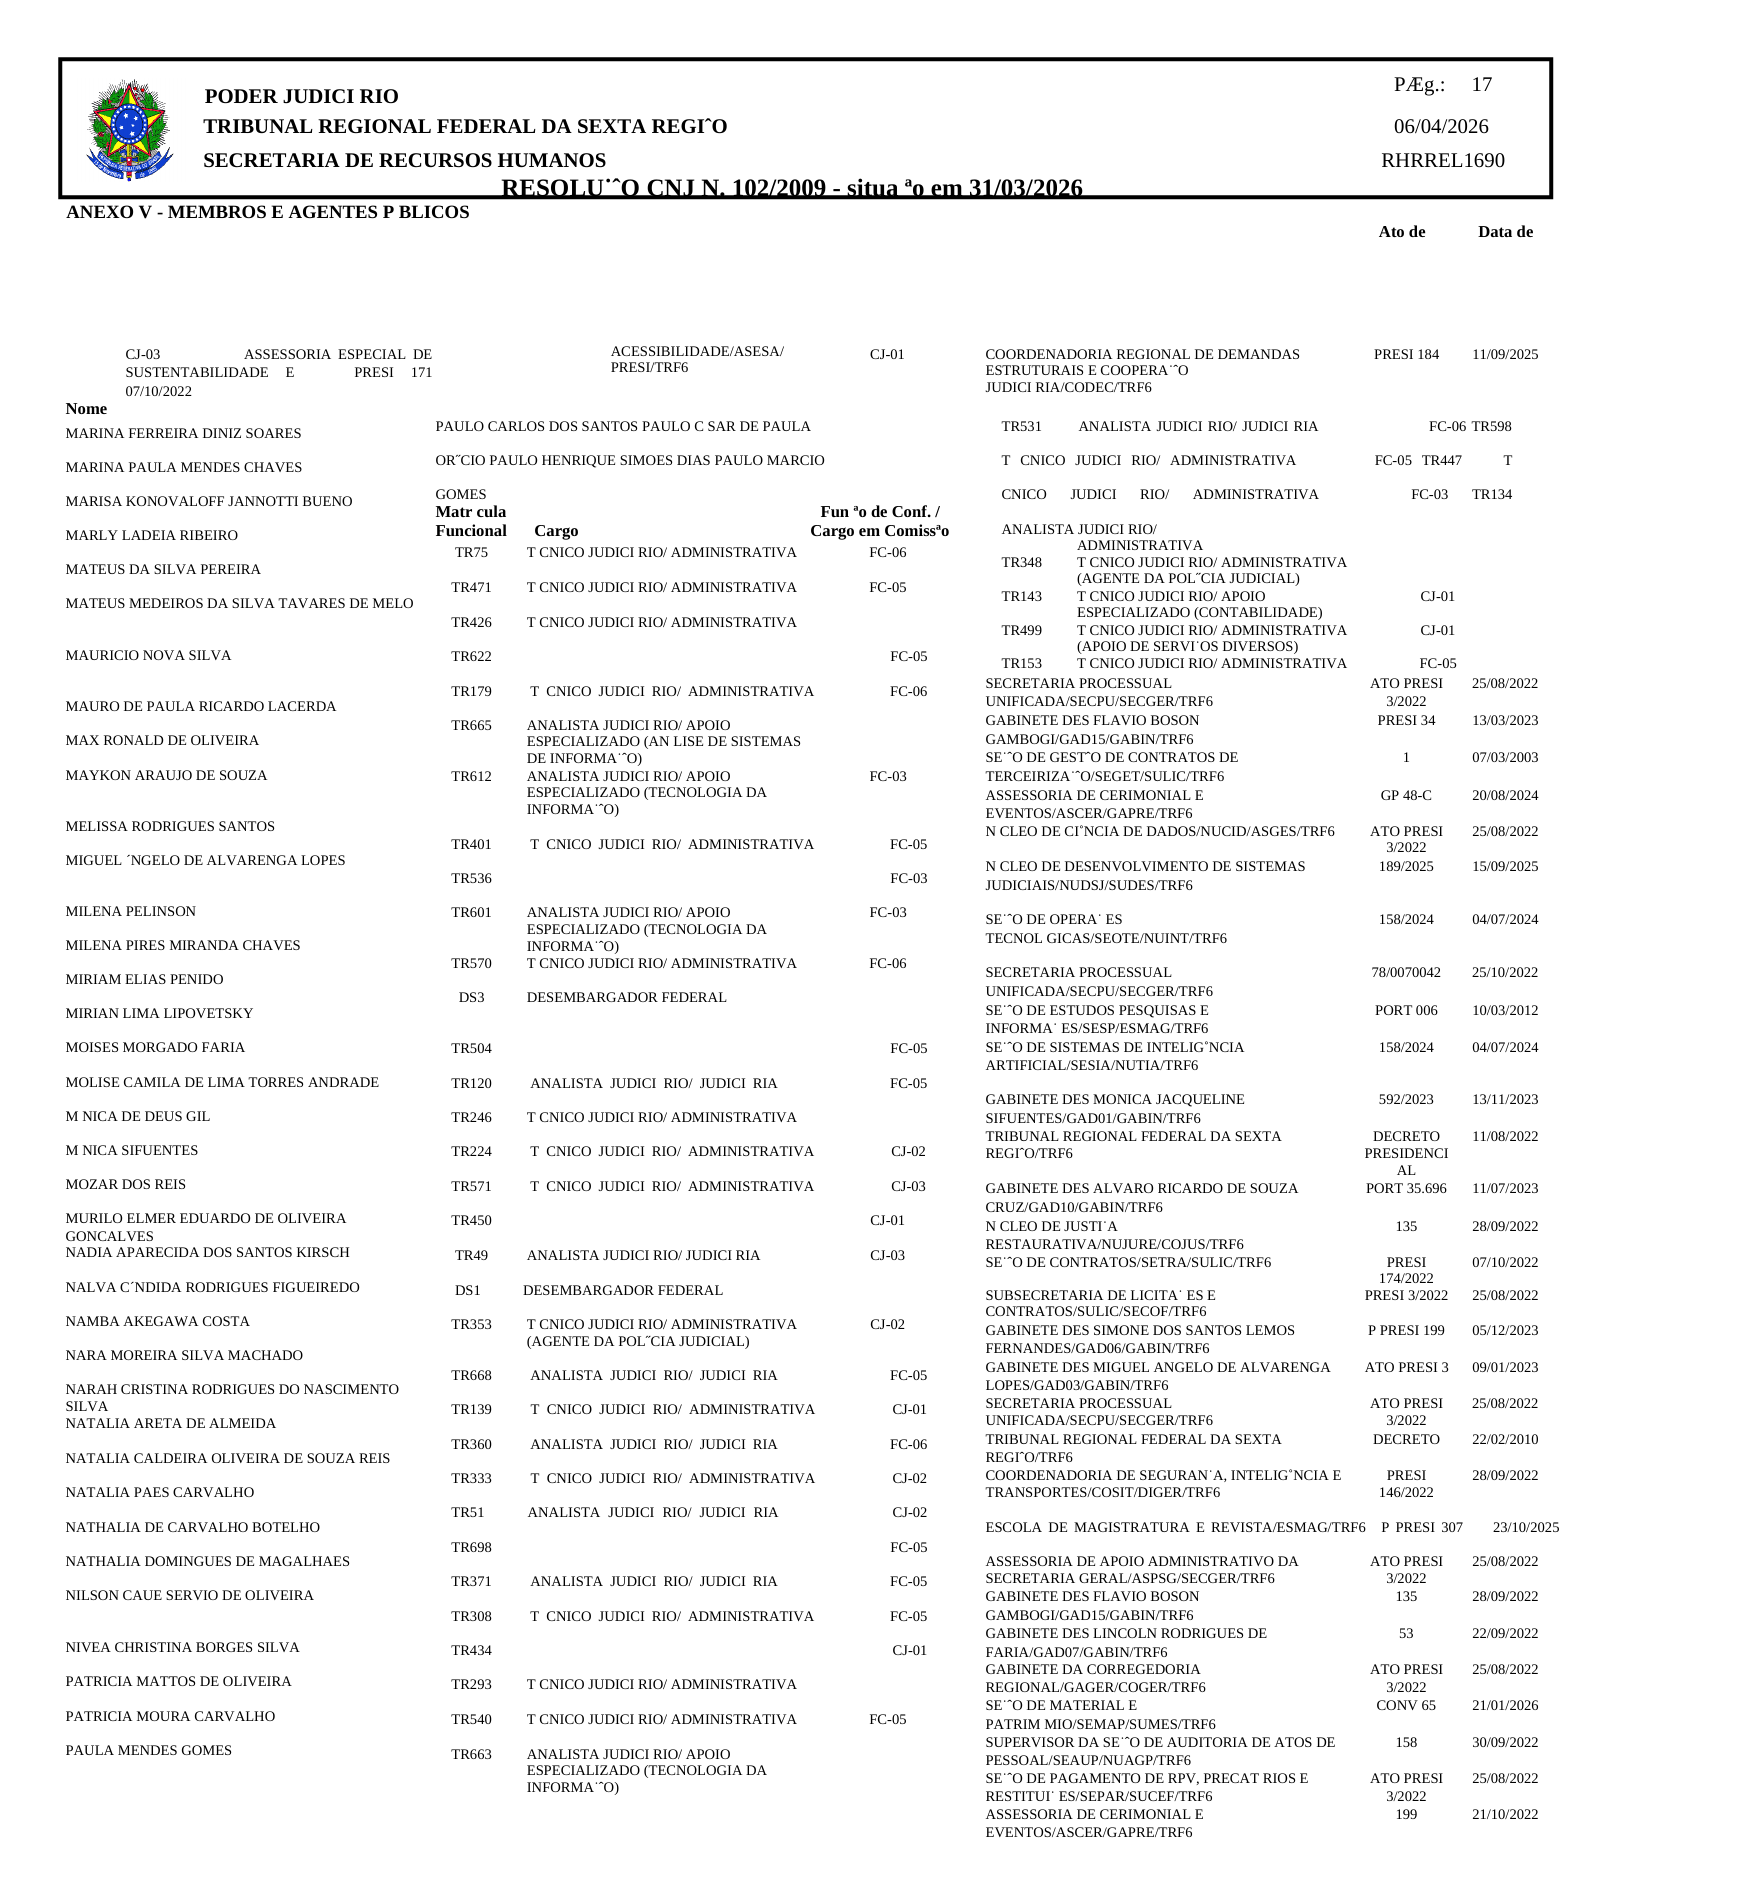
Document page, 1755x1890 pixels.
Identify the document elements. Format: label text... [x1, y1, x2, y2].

text 174/2022 SUBSECRETARIA DE LICITA˙ ES E PRESI 3/2022 25/08/2022 CONTRATOS/SULIC/SECOF/TRF6 [985, 1270, 1555, 1320]
text MILENA PIRES MIRANDA CHAVES [65, 938, 424, 954]
text ESCOLA DE MAGISTRATURA E REVISTA/ESMAG/TRF6 P PRESI 307 23/10/2025 ASSESSORIA DE APOIO ADMINISTRATIVO DA ATO PRESI 25/08/2022 [985, 1501, 1559, 1569]
text GABINETE DES FLAVIO BOSON PRESI 34 13/03/2023 GAMBOGI/GAD15/GABIN/TRF6 [985, 710, 1559, 747]
text TR75 T CNICO JUDICI RIO/ ADMINISTRATIVA FC-06 [455, 543, 969, 560]
text MOLISE CAMILA DE LIMA TORRES ANDRADE M NICA DE DEUS GIL [65, 1056, 395, 1125]
text SECRETARIA PROCESSUAL 78/0070042 25/10/2022 UNIFICADA/SECPU/SECGER/TRF6 [985, 962, 1559, 1000]
text DE INFORMA˙ˆO) [527, 751, 969, 767]
text NADIA APARECIDA DOS SANTOS KIRSCH [65, 1245, 424, 1261]
text TR153 T CNICO JUDICI RIO/ ADMINISTRATIVA FC-05 [1001, 655, 1559, 672]
text INFORMA˙ˆO) [527, 938, 969, 954]
text TR224 T CNICO JUDICI RIO/ ADMINISTRATIVA CJ-02 TR571 T CNICO JUDICI RIO/ ADMINISTRATIVA CJ-03 TR450 CJ-01 [451, 1126, 926, 1229]
text NATHALIA DE CARVALHO BOTELHO NATHALIA DOMINGUES DE MAGALHAES NILSON CAUE SERVIO DE OLIVEIRA [65, 1501, 371, 1604]
text NATALIA CALDEIRA OLIVEIRA DE SOUZA REIS NATALIA PAES CARVALHO [65, 1432, 411, 1501]
text JUDICI RIA/CODEC/TRF6 [985, 379, 1559, 396]
text MAYKON ARAUJO DE SOUZA [65, 767, 424, 783]
text ESPECIALIZADO (TECNOLOGIA DA [527, 1763, 969, 1779]
text TR471 T CNICO JUDICI RIO/ ADMINISTRATIVA FC-05 TR426 T CNICO JUDICI RIO/ ADMINISTRATIVA [451, 560, 927, 630]
text MILENA PELINSON [65, 903, 424, 920]
text MATEUS MEDEIROS DA SILVA TAVARES DE MELO [65, 596, 424, 612]
text GABINETE DES LINCOLN RODRIGUES DE 53 22/09/2022 FARIA/GAD07/GABIN/TRF6 [985, 1623, 1559, 1660]
text MARINA FERREIRA DINIZ SOARES [65, 426, 424, 442]
text TR531 ANALISTA JUDICI RIO/ JUDICI RIA FC-06 TR598 T CNICO JUDICI RIO/ ADMINISTRATIVA FC-05 TR447 T CNICO JUDICI RIO/ ADMINISTRATIVA FC-03 TR134 ANALISTA JUDICI RIO/ [1001, 400, 1512, 537]
text GABINETE DES ALVARO RICARDO DE SOUZA PORT 35.696 11/07/2023 CRUZ/GAD10/GABIN/TRF6 [985, 1178, 1559, 1216]
text Nome [65, 400, 424, 418]
text TR143 T CNICO JUDICI RIO/ APOIO CJ-01 [1001, 587, 1559, 604]
text (APOIO DE SERVI˙OS DIVERSOS) [1077, 638, 1559, 654]
text TR499 T CNICO JUDICI RIO/ ADMINISTRATIVA CJ-01 [1001, 621, 1559, 638]
text TR353 T CNICO JUDICI RIO/ ADMINISTRATIVA CJ-02 [451, 1316, 969, 1333]
text GABINETE DES MONICA JACQUELINE 592/2023 13/11/2023 SIFUENTES/GAD01/GABIN/TRF6 [985, 1089, 1559, 1127]
text TRIBUNAL REGIONAL FEDERAL DA SEXTA DECRETO 22/02/2010 REGIˆO/TRF6 [985, 1429, 1559, 1466]
text TR570 T CNICO JUDICI RIO/ ADMINISTRATIVA FC-06 [451, 954, 969, 971]
text TR612 ANALISTA JUDICI RIO/ APOIO FC-03 [451, 767, 969, 784]
text SE˙ˆO DE PAGAMENTO DE RPV, PRECAT RIOS E ATO PRESI 25/08/2022 RESTITUI˙ ES/SEPAR/SUCEF/TRF6 3/2022 [985, 1769, 1559, 1804]
text TR622 FC-05 TR179 T CNICO JUDICI RIO/ ADMINISTRATIVA FC-06 TR665 ANALISTA JUDICI RIO/ APOIO [451, 630, 927, 733]
text SECRETARIA PROCESSUAL ATO PRESI 25/08/2022 UNIFICADA/SECPU/SECGER/TRF6 3/2022 [985, 1394, 1559, 1429]
text MARISA KONOVALOFF JANNOTTI BUENO [65, 494, 424, 510]
text SE˙ˆO DE MATERIAL E CONV 65 21/01/2026 PATRIM MIO/SEMAP/SUMES/TRF6 [985, 1695, 1559, 1732]
text GABINETE DA CORREGEDORIA ATO PRESI 25/08/2022 REGIONAL/GAGER/COGER/TRF6 3/2022 [985, 1660, 1559, 1695]
text TR49 ANALISTA JUDICI RIO/ JUDICI RIA CJ-03 DS1 DESEMBARGADOR FEDERAL [455, 1229, 926, 1298]
text N CLEO DE JUSTI˙A 135 28/09/2022 RESTAURATIVA/NUJURE/COJUS/TRF6 [985, 1216, 1559, 1252]
text TR668 ANALISTA JUDICI RIO/ JUDICI RIA FC-05 TR139 T CNICO JUDICI RIO/ ADMINISTRATIVA CJ-01 TR360 ANALISTA JUDICI RIO/ JUDICI RIA FC-06 TR333 T CNICO JUDICI RIO/ ADMINISTRATIVA CJ-02 TR51 ANALISTA JUDICI RIO/ JUDICI RIA CJ-02 TR698 FC-05 TR371 ANALISTA JUDICI RIO/ JUDICI RIA FC-05 TR308 T CNICO JUDICI RIO/ ADMINISTRATIVA FC-05 TR434 CJ-01 TR293 T CNICO JUDICI RIO/ ADMINISTRATIVA [451, 1349, 927, 1693]
text MIRIAN LIMA LIPOVETSKY [65, 1006, 424, 1022]
text M NICA SIFUENTES [65, 1143, 424, 1159]
text SE˙ˆO DE GESTˆO DE CONTRATOS DE 1 07/03/2003 TERCEIRIZA˙ˆO/SEGET/SULIC/TRF6 [985, 747, 1559, 784]
text (AGENTE DA POL˝CIA JUDICIAL) [527, 1333, 969, 1349]
text AL [1397, 1162, 1559, 1178]
text Matr cula Fun ªo de Conf. / Funcional Cargo Cargo em Comissªo [435, 503, 969, 540]
text TR401 T CNICO JUDICI RIO/ ADMINISTRATIVA FC-05 TR536 FC-03 TR601 ANALISTA JUDICI RIO/ APOIO FC-03 [451, 818, 927, 921]
text ADMINISTRATIVA [1077, 537, 1559, 553]
text SE˙ˆO DE SISTEMAS DE INTELIG˚NCIA 158/2024 04/07/2024 ARTIFICIAL/SESIA/NUTIA/TRF6 [985, 1037, 1559, 1074]
text N CLEO DE CI˚NCIA DE DADOS/NUCID/ASGES/TRF6 ATO PRESI 25/08/2022 [985, 822, 1559, 840]
text MIGUEL ´NGELO DE ALVARENGA LOPES [65, 852, 424, 868]
text ESPECIALIZADO (TECNOLOGIA DA [527, 921, 969, 937]
text PAULO CARLOS DOS SANTOS PAULO C SAR DE PAULA OR˝CIO PAULO HENRIQUE SIMOES DIAS PAULO MARCIO GOMES [435, 400, 849, 503]
text SECRETARIA GERAL/ASPSG/SECGER/TRF6 3/2022 [985, 1569, 1559, 1587]
text SE˙ˆO DE OPERA˙ ES 158/2024 04/07/2024 TECNOL GICAS/SEOTE/NUINT/TRF6 [985, 909, 1559, 947]
text NALVA C´NDIDA RODRIGUES FIGUEIREDO NAMBA AKEGAWA COSTA [65, 1261, 381, 1330]
text SE˙ˆO DE CONTRATOS/SETRA/SULIC/TRF6 PRESI 07/10/2022 [985, 1253, 1559, 1270]
text SUPERVISOR DA SE˙ˆO DE AUDITORIA DE ATOS DE 158 30/09/2022 PESSOAL/SEAUP/NUAGP/TRF6 [985, 1732, 1559, 1769]
text (AGENTE DA POL˝CIA JUDICIAL) [1077, 571, 1559, 587]
text SE˙ˆO DE ESTUDOS PESQUISAS E PORT 006 10/03/2012 INFORMA˙ ES/SESP/ESMAG/TRF6 [985, 1000, 1559, 1037]
text MATEUS DA SILVA PEREIRA [65, 562, 424, 578]
text GABINETE DES FLAVIO BOSON 135 28/09/2022 GAMBOGI/GAD15/GABIN/TRF6 [985, 1587, 1559, 1623]
text ESTRUTURAIS E COOPERA˙ˆO [985, 362, 1559, 379]
text COORDENADORIA DE SEGURAN˙A, INTELIG˚NCIA E PRESI 28/09/2022 TRANSPORTES/COSIT/DIGER/TRF6 146/2022 [985, 1466, 1559, 1501]
text MAURICIO NOVA SILVA [65, 647, 424, 663]
text 3/2022 [1386, 840, 1559, 856]
text SECRETARIA PROCESSUAL ATO PRESI 25/08/2022 UNIFICADA/SECPU/SECGER/TRF6 3/2022 [985, 674, 1559, 710]
text GABINETE DES MIGUEL ANGELO DE ALVARENGA ATO PRESI 3 09/01/2023 LOPES/GAD03/GABIN/TRF6 [985, 1357, 1559, 1394]
text ESPECIALIZADO (CONTABILIDADE) [1077, 605, 1559, 621]
text TR540 T CNICO JUDICI RIO/ ADMINISTRATIVA FC-05 TR663 ANALISTA JUDICI RIO/ APOIO [451, 1693, 927, 1763]
text NARAH CRISTINA RODRIGUES DO NASCIMENTO SILVA [65, 1381, 420, 1415]
text MOISES MORGADO FARIA [65, 1040, 424, 1056]
text MIRIAM ELIAS PENIDO [65, 972, 424, 988]
text DS3 DESEMBARGADOR FEDERAL [458, 989, 969, 1006]
text INFORMA˙ˆO) [527, 1780, 969, 1796]
text TR504 FC-05 TR120 ANALISTA JUDICI RIO/ JUDICI RIA FC-05 TR246 T CNICO JUDICI RIO/ ADMINISTRATIVA [451, 1022, 927, 1126]
text ASSESSORIA DE CERIMONIAL E GP 48-C 20/08/2024 EVENTOS/ASCER/GAPRE/TRF6 [985, 784, 1559, 822]
text ESPECIALIZADO (AN LISE DE SISTEMAS [527, 734, 969, 750]
text MAURO DE PAULA RICARDO LACERDA MAX RONALD DE OLIVEIRA [65, 680, 357, 749]
text ACESSIBILIDADE/ASESA/PRESI/TRF6 [611, 344, 804, 376]
text NATALIA ARETA DE ALMEIDA [65, 1416, 424, 1432]
text MARLY LADEIA RIBEIRO [65, 528, 424, 544]
text INFORMA˙ˆO) [527, 802, 969, 818]
text MOZAR DOS REIS [65, 1177, 424, 1193]
text MELISSA RODRIGUES SANTOS [65, 818, 424, 834]
text NARA MOREIRA SILVA MACHADO [65, 1348, 424, 1364]
text NIVEA CHRISTINA BORGES SILVA PATRICIA MATTOS DE OLIVEIRA PATRICIA MOURA CARVALHO PAULA MENDES GOMES [65, 1621, 321, 1758]
text MURILO ELMER EDUARDO DE OLIVEIRA GONCALVES [65, 1210, 367, 1244]
text ESPECIALIZADO (TECNOLOGIA DA [527, 785, 969, 801]
text CJ-03 ASSESSORIA ESPECIAL DE SUSTENTABILIDADE E PRESI 171 07/10/2022 [125, 344, 423, 400]
text GABINETE DES SIMONE DOS SANTOS LEMOS P PRESI 199 05/12/2023 FERNANDES/GAD06/GABIN/TRF6 [985, 1320, 1559, 1357]
text MARINA PAULA MENDES CHAVES [65, 459, 424, 476]
text TRIBUNAL REGIONAL FEDERAL DA SEXTA DECRETO 11/08/2022 REGIˆO/TRF6 PRESIDENCI [985, 1127, 1559, 1162]
text ASSESSORIA DE CERIMONIAL E 199 21/10/2022 EVENTOS/ASCER/GAPRE/TRF6 [985, 1804, 1559, 1841]
text TR348 T CNICO JUDICI RIO/ ADMINISTRATIVA [1001, 554, 1559, 571]
text N CLEO DE DESENVOLVIMENTO DE SISTEMAS 189/2025 15/09/2025 JUDICIAIS/NUDSJ/SUDES/TRF6 [985, 856, 1559, 894]
text CJ-01 COORDENADORIA REGIONAL DE DEMANDAS PRESI 184 11/09/2025 [870, 344, 1559, 362]
picture [54, 53, 1557, 202]
